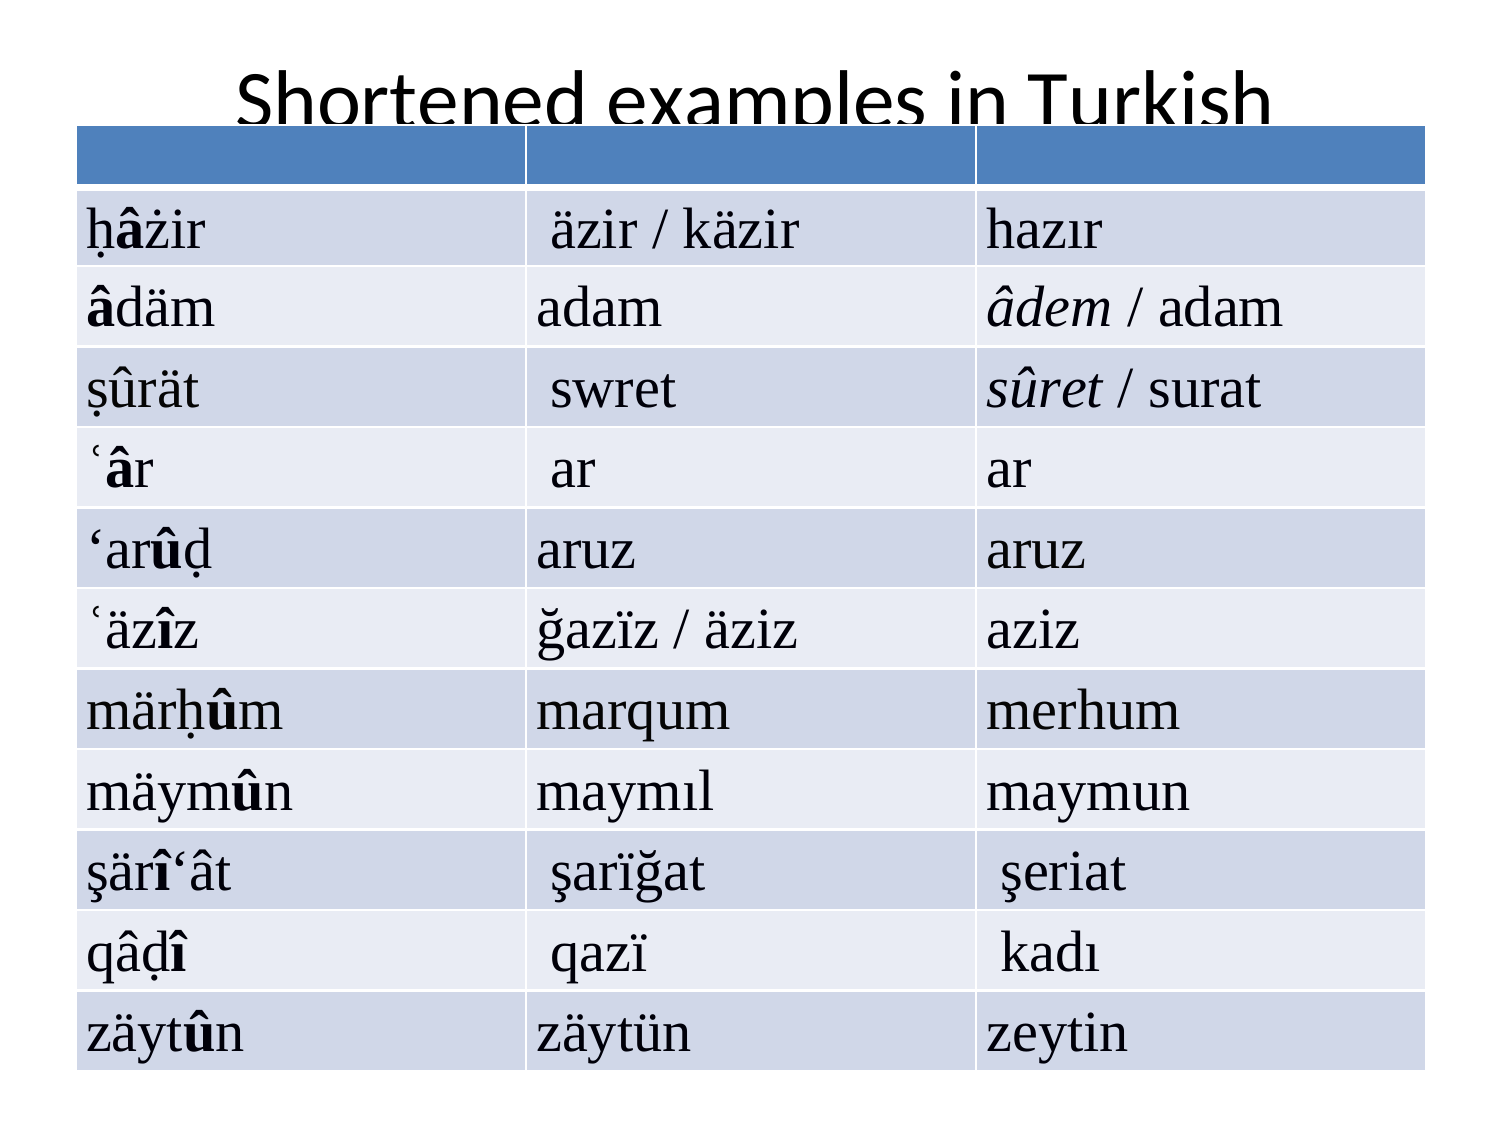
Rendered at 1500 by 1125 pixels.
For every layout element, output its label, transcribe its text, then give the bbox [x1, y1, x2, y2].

table_header [977, 126, 1425, 184]
table_cell swret [527, 348, 975, 426]
table_header [77, 126, 525, 184]
table_cell ğazïz / äziz [527, 589, 975, 667]
text Shortened examples in Turkish [235, 54, 1439, 1072]
table_cell aziz [977, 589, 1425, 667]
table_cell zäytûn [77, 992, 525, 1070]
table_cell äzir / käzir [527, 191, 975, 265]
table_cell zäytün [527, 992, 975, 1070]
table_cell kadı [977, 911, 1425, 989]
table_cell marqum [527, 670, 975, 748]
table_cell zeytin [977, 992, 1425, 1070]
table_cell maymıl [527, 750, 975, 828]
table_cell ʿäzîz [77, 589, 525, 667]
table_cell ʿâr [77, 428, 525, 506]
table_cell hazır [977, 191, 1425, 265]
table_cell merhum [977, 670, 1425, 748]
table_cell âdem / adam [977, 267, 1425, 345]
table_cell ar [527, 428, 975, 506]
table_cell sûret / surat [977, 348, 1425, 426]
table_cell şärî‘ât [77, 831, 525, 909]
table_cell mäymûn [77, 750, 525, 828]
table_cell ṣûrät [77, 348, 525, 426]
table_cell aruz [527, 509, 975, 587]
table_cell şarïğat [527, 831, 975, 909]
table_cell ‘arûḍ [77, 509, 525, 587]
table_cell märḥûm [77, 670, 525, 748]
table_cell ḥâżir [77, 191, 525, 265]
table_cell ar [977, 428, 1425, 506]
table_cell aruz [977, 509, 1425, 587]
table_header [527, 126, 975, 184]
table_cell âdäm [77, 267, 525, 345]
table_cell qâḍî [77, 911, 525, 989]
table_cell maymun [977, 750, 1425, 828]
table_cell şeriat [977, 831, 1425, 909]
table_cell adam [527, 267, 975, 345]
table_cell qazï [527, 911, 975, 989]
